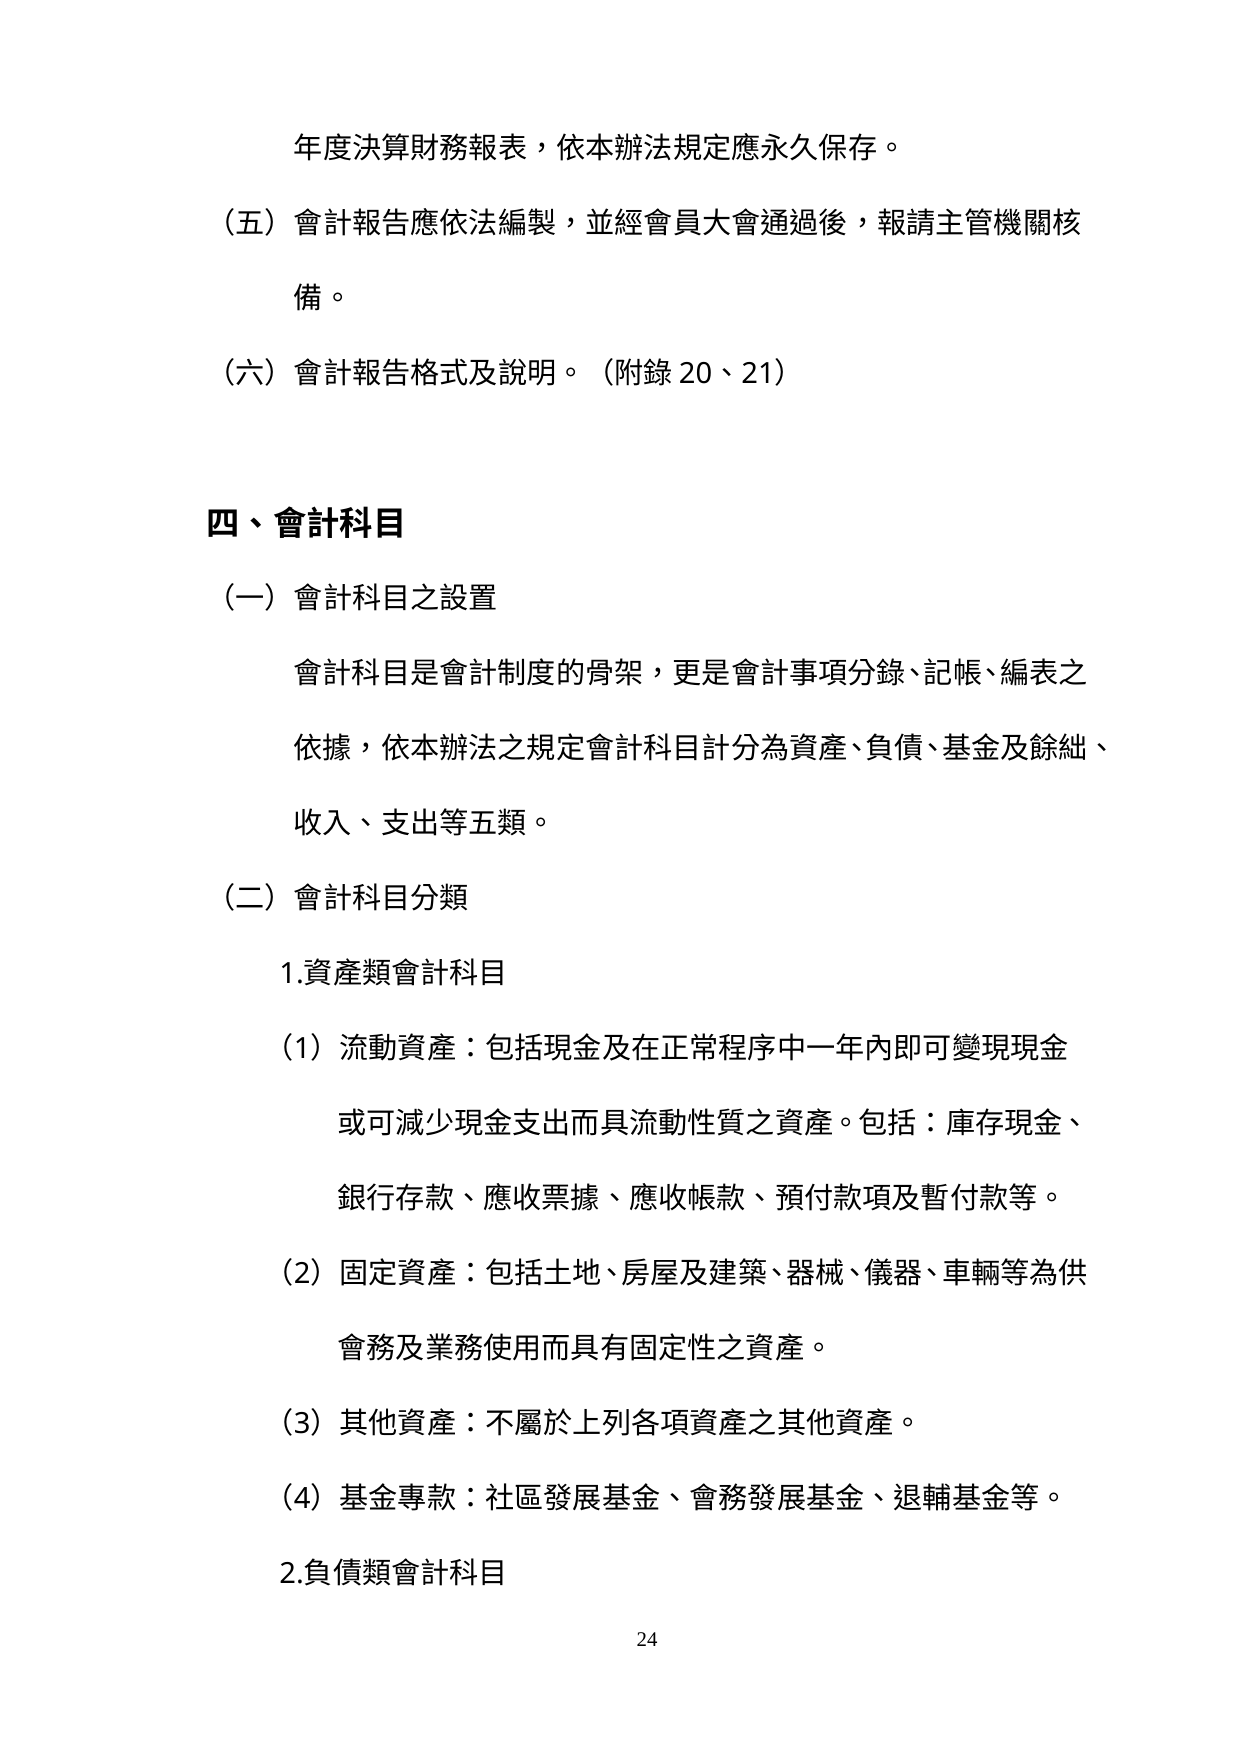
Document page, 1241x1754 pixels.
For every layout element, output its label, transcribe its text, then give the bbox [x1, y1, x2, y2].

text 四、會計科目 [206, 483, 1087, 558]
text （4）基金專款：社區發展基金、會務發展基金、退輔基金等。 [264, 1458, 1087, 1533]
text （一）會計科目之設置 [206, 558, 1087, 633]
text （二）會計科目分類 [206, 858, 1087, 933]
text 2.負債類會計科目 [206, 1533, 1087, 1608]
text 1.資產類會計科目 [206, 933, 1087, 1008]
text 年度決算財務報表，依本辦法規定應永久保存。 [206, 108, 1087, 183]
text （2）固定資產：包括土地、房屋及建築、器械、儀器、車輛等為供會務及業務使用而具有固定性之資產。 [264, 1233, 1087, 1383]
text 會計科目是會計制度的骨架，更是會計事項分錄、記帳、編表之依據，依本辦法之規定會計科目計分為資產、負債、基金及餘絀、收入、支出等五類。 [293, 633, 1087, 858]
text （3）其他資產：不屬於上列各項資產之其他資產。 [264, 1383, 1087, 1458]
text （六）會計報告格式及說明。（附錄20、21） [206, 333, 1087, 408]
text （1）流動資產：包括現金及在正常程序中一年內即可變現現金或可減少現金支出而具流動性質之資產。包括：庫存現金、銀行存款、應收票據、應收帳款、預付款項及暫付款等。 [264, 1008, 1087, 1233]
text （五）會計報告應依法編製，並經會員大會通過後，報請主管機關核備。 [206, 183, 1087, 333]
